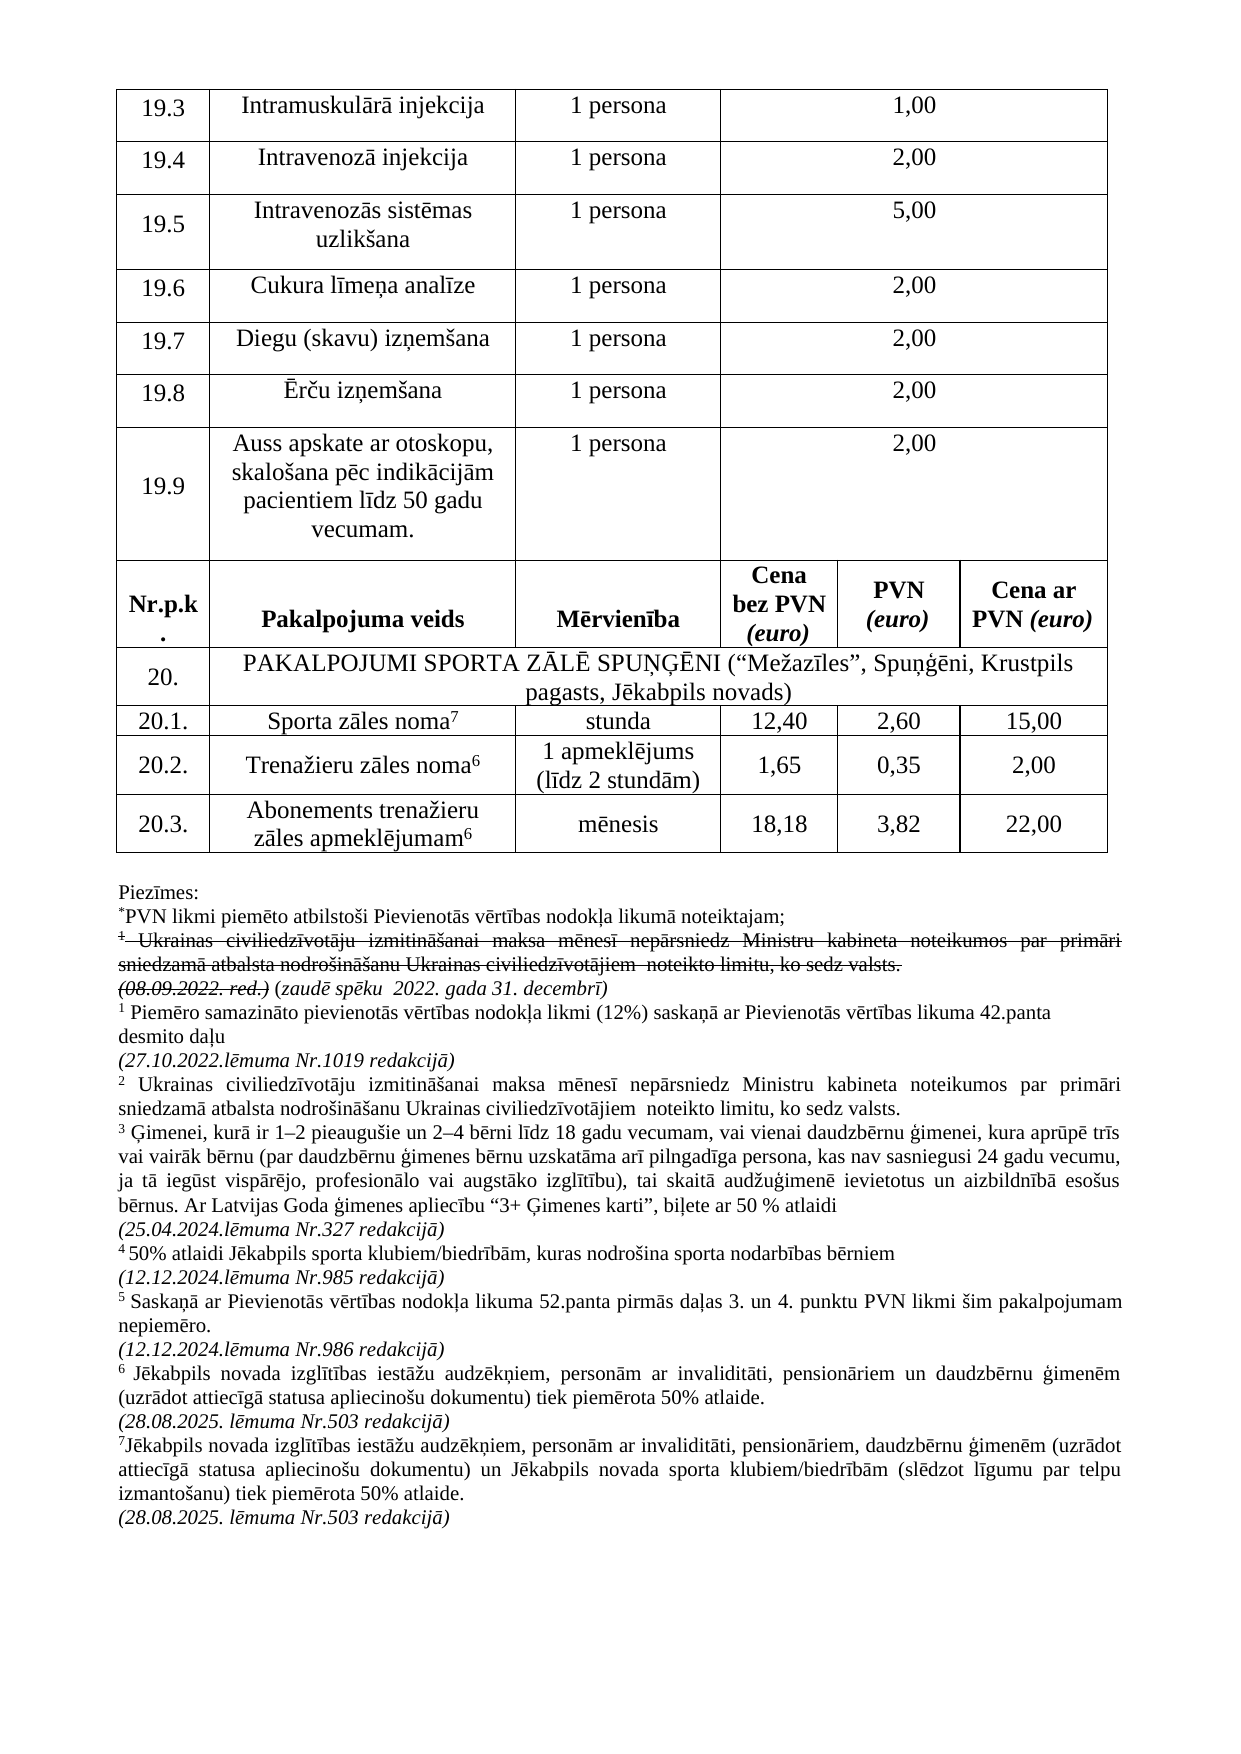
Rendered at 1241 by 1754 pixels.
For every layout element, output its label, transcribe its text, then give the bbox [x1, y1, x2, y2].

table_cell 20. [117, 648, 209, 705]
text *PVN likmi piemēto atbilstoši Pievienotās vērtības nodokļa likumā noteiktajam; [118, 904, 1122, 928]
table_cell 1 persona [516, 375, 720, 427]
table_cell Cena bez PVN (euro) [721, 561, 837, 647]
table_cell 19.7 [117, 323, 209, 374]
text 1 Piemēro samazināto pievienotās vērtības nodokļa likmi (12%) saskaņā ar Pievienotās vērtības likuma 42.panta desmito daļu [118, 1000, 1122, 1048]
table_cell 19.9 [117, 428, 209, 559]
table_cell 20.3. [117, 795, 209, 852]
text (28.08.2025. lēmuma Nr.503 redakcijā) [118, 1505, 1122, 1529]
table_cell 2,00 [721, 270, 1107, 322]
table_cell PAKALPOJUMI SPORTA ZĀLĒ SPUŅĢĒNI (“Mežazīles”, Spuņģēni, Krustpils pagasts, Jēkabpils novads) [210, 648, 1107, 705]
table_cell 19.4 [117, 142, 209, 194]
text 1 Ukrainas civiliedzīvotāju izmitināšanai maksa mēnesī nepārsniedz Ministru kabineta noteikumos par primāri sniedzamā atbalsta nodrošināšanu Ukrainas civiliedzīvotājiem noteikto limitu, ko sedz valsts. [118, 928, 1122, 976]
table_cell 19.5 [117, 195, 209, 269]
text 3 Ģimenei, kurā ir 1–2 pieaugušie un 2–4 bērni līdz 18 gadu vecumam, vai vienai daudzbērnu ģimenei, kura aprūpē trīs vai vairāk bērnu (par daudzbērnu ģimenes bērnu uzskatāma arī pilngadīga persona, kas nav sasniegusi 24 gadu vecumu, ja tā iegūst vispārējo, profesionālo vai augstāko izglītību), tai skaitā audžuģimenē ievietotus un aizbildnībā esošus bērnus. Ar Latvijas Goda ģimenes apliecību “3+ Ģimenes karti”, biļete ar 50 % atlaidi [118, 1120, 1122, 1217]
table_cell 1 persona [516, 428, 720, 559]
table_cell 2,00 [721, 323, 1107, 374]
table_cell Auss apskate ar otoskopu, skalošana pēc indikācijām pacientiem līdz 50 gadu vecumam. [210, 428, 515, 559]
table_cell Mērvienība [516, 561, 720, 647]
table_cell 2,60 [838, 706, 959, 735]
table_cell 1 persona [516, 90, 720, 141]
table_cell Nr.p.k. [117, 561, 209, 647]
text (08.09.2022. red.) (zaudē spēku 2022. gada 31. decembrī) [118, 976, 1122, 1000]
table_cell 1 apmeklējums (līdz 2 stundām) [516, 736, 720, 794]
table_cell 5,00 [721, 195, 1107, 269]
table_cell 1 persona [516, 195, 720, 269]
table_cell 12,40 [721, 706, 837, 735]
table_cell 2,00 [961, 736, 1107, 794]
table_cell 20.1. [117, 706, 209, 735]
table_cell Pakalpojuma veids [210, 561, 515, 647]
table_cell 2,00 [721, 142, 1107, 194]
table_cell Diegu (skavu) izņemšana [210, 323, 515, 374]
table_cell Intravenozā injekcija [210, 142, 515, 194]
table_cell mēnesis [516, 795, 720, 852]
table_cell 1 persona [516, 142, 720, 194]
table_cell Cukura līmeņa analīze [210, 270, 515, 322]
table_cell Trenažieru zāles noma6 [210, 736, 515, 794]
table_cell 3,82 [838, 795, 959, 852]
table_cell 1,00 [721, 90, 1107, 141]
text (28.08.2025. lēmuma Nr.503 redakcijā) [118, 1409, 1122, 1433]
table_cell 1,65 [721, 736, 837, 794]
table_cell 1 persona [516, 270, 720, 322]
text (12.12.2024.lēmuma Nr.986 redakcijā) [118, 1337, 1122, 1361]
table_cell 2,00 [721, 428, 1107, 559]
text 2 Ukrainas civiliedzīvotāju izmitināšanai maksa mēnesī nepārsniedz Ministru kabineta noteikumos par primāri sniedzamā atbalsta nodrošināšanu Ukrainas civiliedzīvotājiem noteikto limitu, ko sedz valsts. [118, 1072, 1122, 1120]
table_cell 1 persona [516, 323, 720, 374]
text 5 Saskaņā ar Pievienotās vērtības nodokļa likuma 52.panta pirmās daļas 3. un 4. punktu PVN likmi šim pakalpojumam nepiemēro. [118, 1289, 1123, 1337]
table_cell stunda [516, 706, 720, 735]
table_cell 18,18 [721, 795, 837, 852]
table_cell 15,00 [961, 706, 1107, 735]
text (27.10.2022.lēmuma Nr.1019 redakcijā) [118, 1048, 1122, 1072]
text 4 50% atlaidi Jēkabpils sporta klubiem/biedrībām, kuras nodrošina sporta nodarbības bērniem [118, 1241, 1122, 1265]
table_cell 2,00 [721, 375, 1107, 427]
table_cell Abonements trenažieru zāles apmeklējumam6 [210, 795, 515, 852]
text 6 Jēkabpils novada izglītības iestāžu audzēkņiem, personām ar invaliditāti, pensionāriem un daudzbērnu ģimenēm (uzrādot attiecīgā statusa apliecinošu dokumentu) tiek piemērota 50% atlaide. [118, 1361, 1122, 1409]
table_cell 22,00 [961, 795, 1107, 852]
table_cell Cena ar PVN (euro) [961, 561, 1107, 647]
table_cell Ērču izņemšana [210, 375, 515, 427]
table_cell 19.8 [117, 375, 209, 427]
table_cell 20.2. [117, 736, 209, 794]
table_cell Intravenozās sistēmas uzlikšana [210, 195, 515, 269]
table_cell Intramuskulārā injekcija [210, 90, 515, 141]
text Piezīmes: [118, 880, 1122, 904]
table_cell Sporta zāles noma7 [210, 706, 515, 735]
text 7Jēkabpils novada izglītības iestāžu audzēkņiem, personām ar invaliditāti, pensionāriem, daudzbērnu ģimenēm (uzrādot attiecīgā statusa apliecinošu dokumentu) un Jēkabpils novada sporta klubiem/biedrībām (slēdzot līgumu par telpu izmantošanu) tiek piemērota 50% atlaide. [118, 1433, 1122, 1505]
text (12.12.2024.lēmuma Nr.985 redakcijā) [118, 1265, 1122, 1289]
table_cell PVN (euro) [838, 561, 959, 647]
text (25.04.2024.lēmuma Nr.327 redakcijā) [118, 1217, 1122, 1241]
table_cell 19.3 [117, 90, 209, 141]
table_cell 19.6 [117, 270, 209, 322]
table_cell 0,35 [838, 736, 959, 794]
